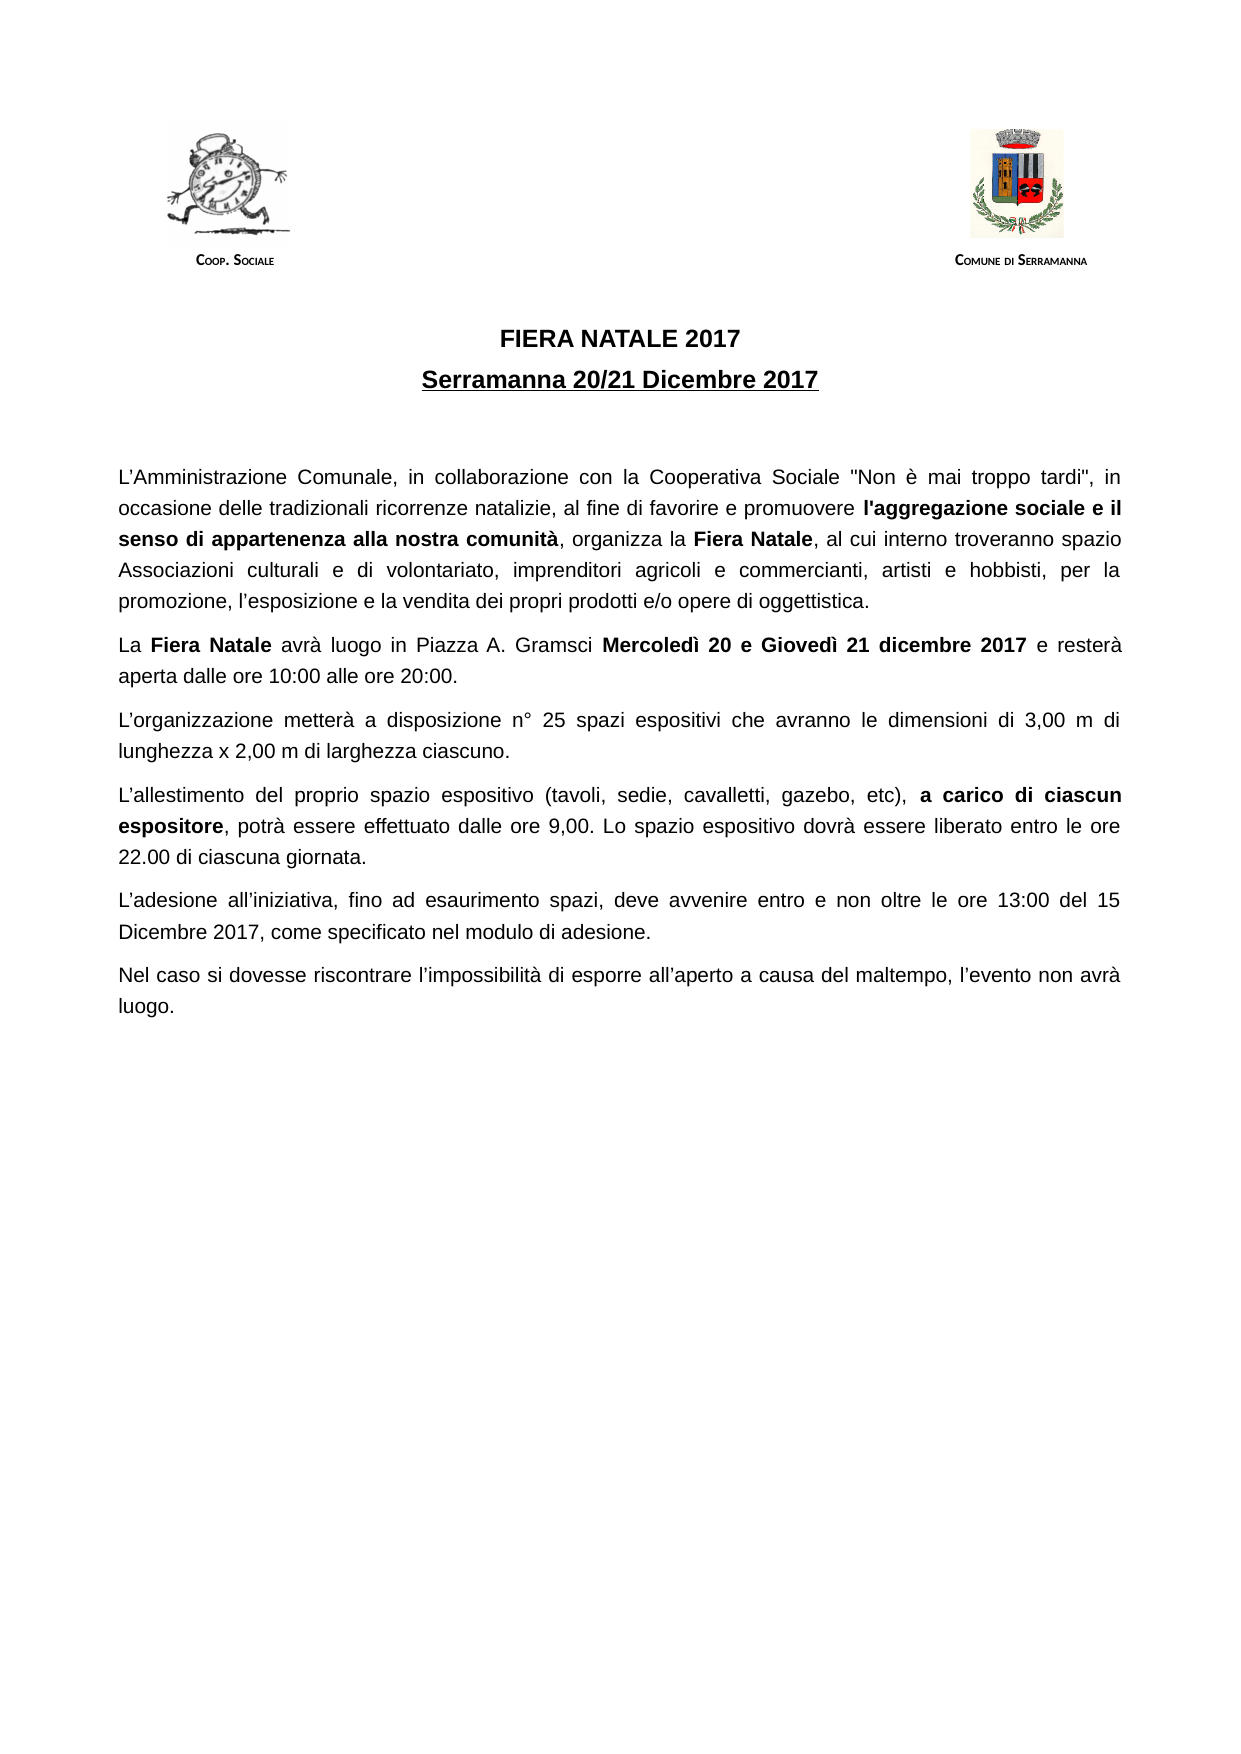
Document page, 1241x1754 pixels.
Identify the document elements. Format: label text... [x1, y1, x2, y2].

text L’organizzazione metterà a disposizione n° 25 spazi espositivi che avranno le dimensioni di 3,00 m di lunghezza x 2,00 m di larghezza ciascuno. [118, 708, 1122, 763]
text L’allestimento del proprio spazio espositivo (tavoli, sedie, cavalletti, gazebo, etc), a carico di ciascun espositore, potrà essere effettuato dalle ore 9,00. Lo spazio espositivo dovrà essere liberato entro le ore 22.00 di ciascuna giornata. [118, 782, 1122, 869]
text Coop. Sociale Comune di Serramanna [118, 118, 1122, 270]
text Nel caso si dovesse riscontrare l’impossibilità di esporre all’aperto a causa del maltempo, l’evento non avrà luogo. [118, 963, 1122, 1018]
text Serramanna 20/21 Dicembre 2017 [118, 365, 1122, 394]
text La Fiera Natale avrà luogo in Piazza A. Gramsci Mercoledì 20 e Giovedì 21 dicembre 2017 e resterà aperta dalle ore 10:00 alle ore 20:00. [118, 633, 1122, 688]
text L’adesione all’iniziativa, fino ad esaurimento spazi, deve avvenire entro e non oltre le ore 13:00 del 15 Dicembre 2017, come specificato nel modulo di adesione. [118, 888, 1122, 943]
text L’Amministrazione Comunale, in collaborazione con la Cooperativa Sociale "Non è mai troppo tardi", in occasione delle tradizionali ricorrenze natalizie, al fine di favorire e promuovere l'aggregazione sociale e il senso di appartenenza alla nostra comunità, organizza la Fiera Natale, al cui interno troveranno spazio Associazioni culturali e di volontariato, imprenditori agricoli e commercianti, artisti e hobbisti, per la promozione, l’esposizione e la vendita dei propri prodotti e/o opere di oggettistica. [118, 464, 1122, 613]
text FIERA NATALE 2017 [118, 324, 1122, 352]
